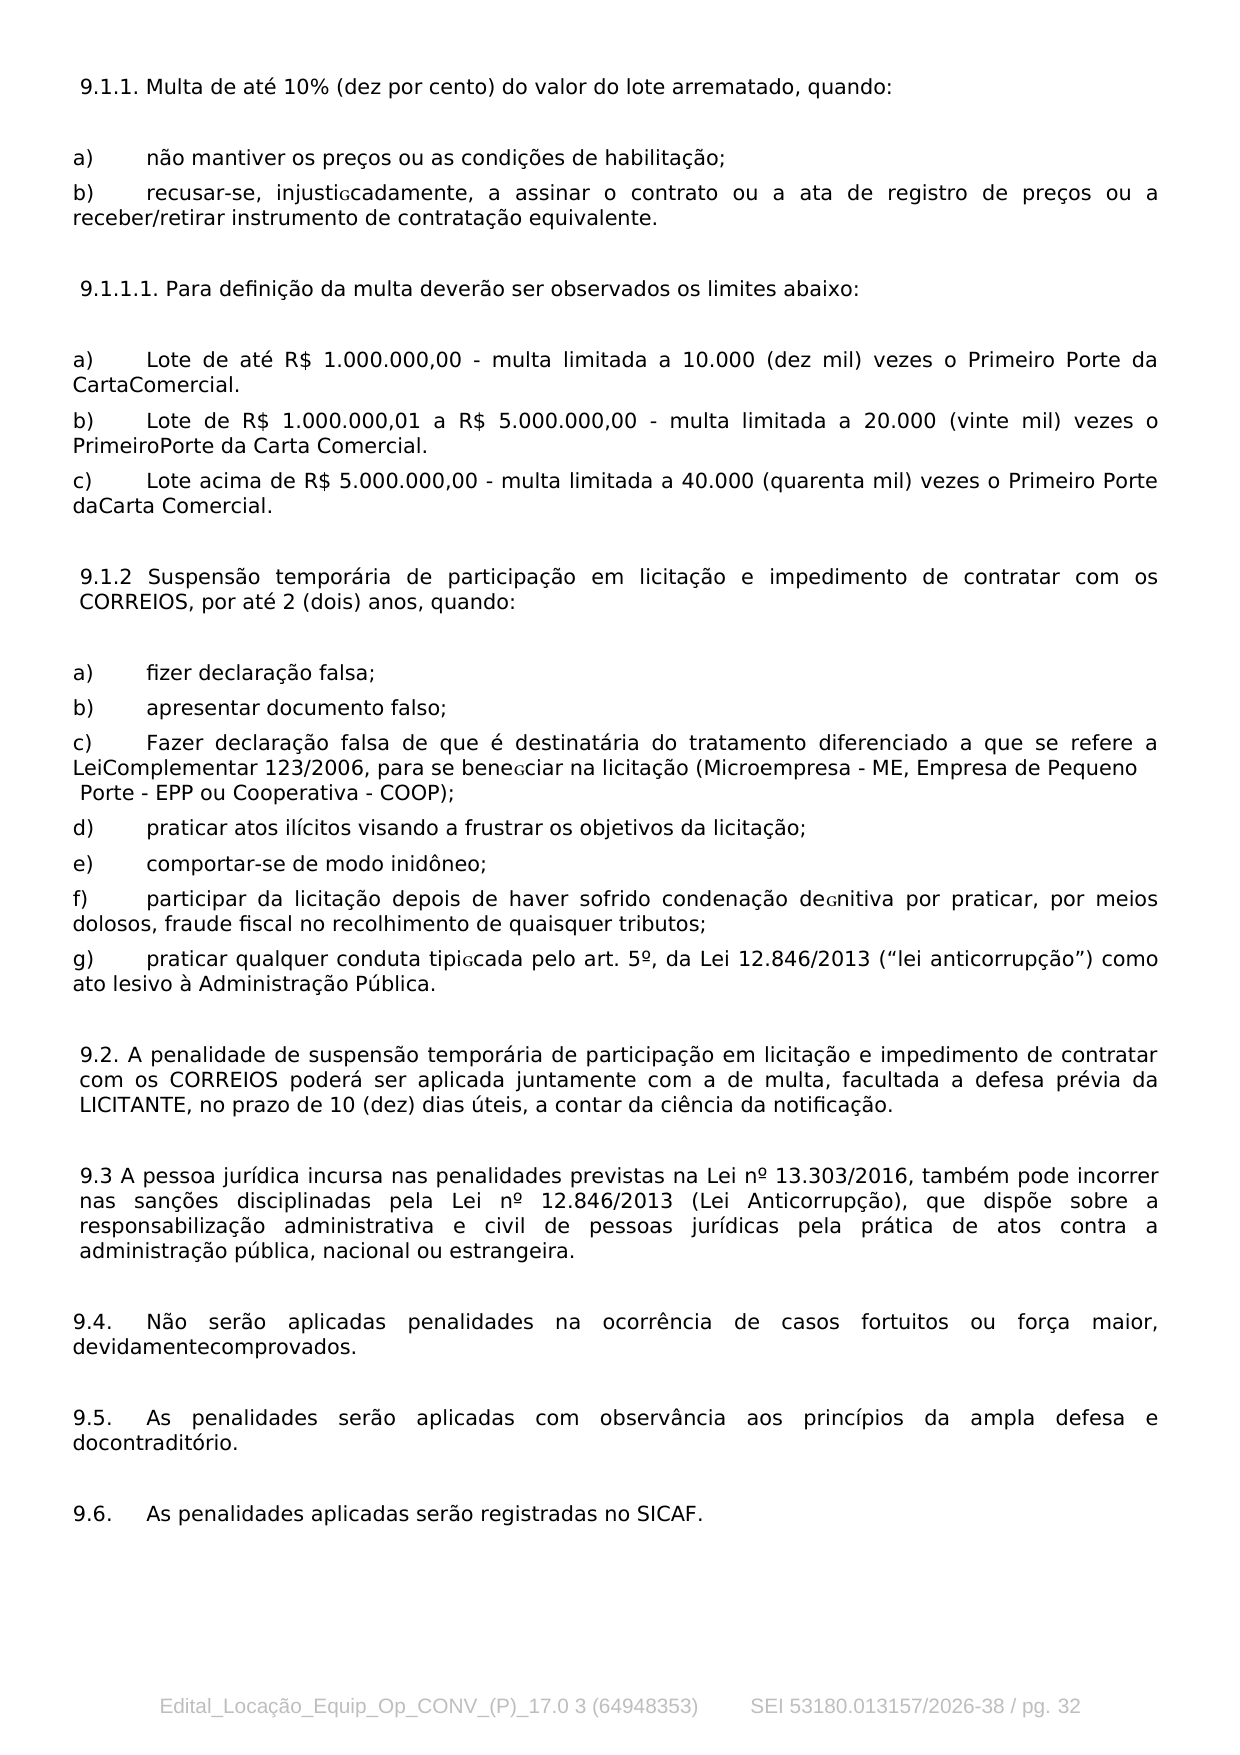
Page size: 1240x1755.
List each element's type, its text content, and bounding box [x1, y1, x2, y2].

text 9.2. A penalidade de suspensão temporária de participação em licitação e impedimento de contratar com os CORREIOS poderá ser aplicada juntamente com a de multa, facultada a defesa prévia da LICITANTE, no prazo de 10 (dez) dias úteis, a contar da ciência da notificação. [79, 1043, 1160, 1117]
list fizer declaração falsa; [72, 661, 1160, 685]
list não mantiver os preços ou as condições de habilitação; [72, 146, 1160, 170]
list Lote de até R$ 1.000.000,00 - multa limitada a 10.000 (dez mil) vezes o Primeiro Porte da CartaComercial. [72, 348, 1160, 398]
text 9.1.2 Suspensão temporária de participação em licitação e impedimento de contratar com os CORREIOS, por até 2 (dois) anos, quando: [79, 565, 1160, 614]
text Porte - EPP ou Cooperativa - COOP); [79, 781, 1160, 806]
list praticar atos ilícitos visando a frustrar os objetivos da licitação; [72, 816, 1160, 841]
text 9.1.1.1. Para definição da multa deverão ser observados os limites abaixo: [79, 277, 1160, 302]
text 9.3 A pessoa jurídica incursa nas penalidades previstas na Lei nº 13.303/2016, também pode incorrer nas sanções disciplinadas pela Lei nº 12.846/2013 (Lei Anticorrupção), que dispõe sobre a responsabilização administrativa e civil de pessoas jurídicas pela prática de atos contra a administração pública, nacional ou estrangeira. [79, 1164, 1160, 1263]
list praticar qualquer conduta tipicada pelo art. 5º, da Lei 12.846/2013 (“lei anticorrupção”) como ato lesivo à Administração Pública. [72, 947, 1160, 996]
list Não serão aplicadas penalidades na ocorrência de casos fortuitos ou força maior, devidamentecomprovados. [72, 1310, 1160, 1359]
list recusar-se, injusticadamente, a assinar o contrato ou a ata de registro de preços ou a receber/retirar instrumento de contratação equivalente. [72, 181, 1160, 231]
list Lote acima de R$ 5.000.000,00 - multa limitada a 40.000 (quarenta mil) vezes o Primeiro Porte daCarta Comercial. [72, 469, 1160, 518]
list As penalidades aplicadas serão registradas no SICAF. [72, 1502, 1160, 1526]
text 9.1.1. Multa de até 10% (dez por cento) do valor do lote arrematado, quando: [79, 75, 1160, 99]
list As penalidades serão aplicadas com observância aos princípios da ampla defesa e docontraditório. [72, 1406, 1160, 1455]
list Fazer declaração falsa de que é destinatária do tratamento diferenciado a que se refere a LeiComplementar 123/2006, para se beneciar na licitação (Microempresa - ME, Empresa de Pequeno [72, 731, 1160, 781]
list participar da licitação depois de haver sofrido condenação denitiva por praticar, por meios dolosos, fraude fiscal no recolhimento de quaisquer tributos; [72, 887, 1160, 936]
list apresentar documento falso; [72, 696, 1160, 721]
list comportar-se de modo inidôneo; [72, 852, 1160, 876]
list Lote de R$ 1.000.000,01 a R$ 5.000.000,00 - multa limitada a 20.000 (vinte mil) vezes o PrimeiroPorte da Carta Comercial. [72, 409, 1160, 458]
